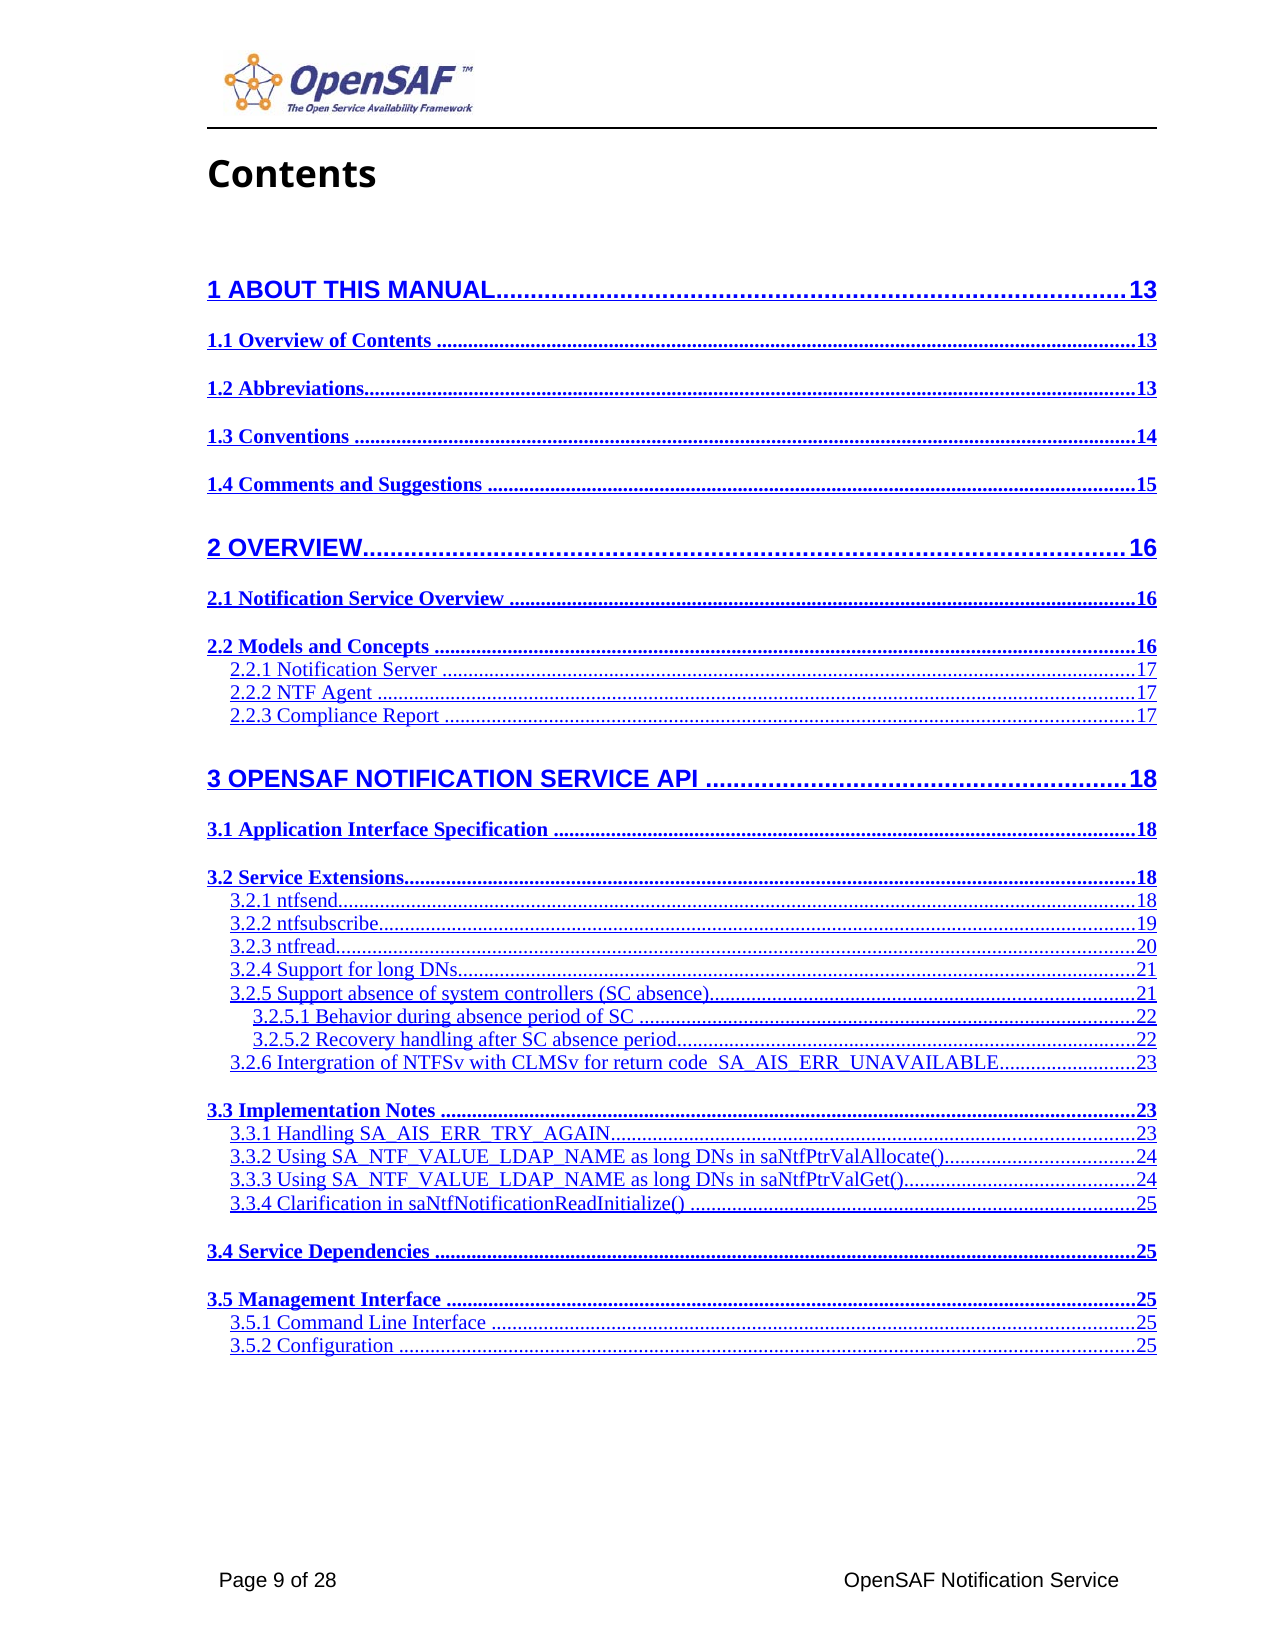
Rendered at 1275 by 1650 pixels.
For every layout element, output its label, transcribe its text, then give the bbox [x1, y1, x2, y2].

text 1 About this Manual 13 [207, 276, 1157, 300]
text 3.2.3 ntfread 20 [230, 935, 1157, 955]
text 2.1 Notification Service Overview 16 [207, 587, 1157, 606]
text 1.4 Comments and Suggestions 15 [207, 473, 1157, 493]
text 2.2.1 Notification Server 17 [230, 658, 1157, 678]
text 3 OpenSAF Notification Service API 18 [207, 765, 1157, 789]
text 3.2.5.1 Behavior during absence period of SC 22 [253, 1004, 1157, 1024]
text 1.3 Conventions 14 [207, 425, 1157, 445]
text 3.2.6 Intergration of NTFSv with CLMSv for return code SA_AIS_ERR_UNAVAILABLE 23 [230, 1051, 1157, 1071]
text 3.3.1 Handling SA_AIS_ERR_TRY_AGAIN 23 [230, 1122, 1157, 1142]
text 3.3 Implementation Notes 23 [207, 1099, 1157, 1119]
text 3.2.5.2 Recovery handling after SC absence period 22 [253, 1028, 1157, 1048]
text 3.3.3 Using SA_NTF_VALUE_LDAP_NAME as long DNs in saNtfPtrValGet() 24 [230, 1168, 1157, 1188]
text 3.4 Service Dependencies 25 [207, 1239, 1157, 1259]
text 1.1 Overview of Contents 13 [207, 329, 1157, 349]
text 1.2 Abbreviations 13 [207, 377, 1157, 397]
picture [223, 50, 475, 116]
text 2 Overview 16 [207, 534, 1157, 558]
text 3.3.4 Clarification in saNtfNotificationReadInitialize() 25 [230, 1191, 1157, 1211]
text 3.3.2 Using SA_NTF_VALUE_LDAP_NAME as long DNs in saNtfPtrValAllocate() 24 [230, 1145, 1157, 1165]
text 3.2 Service Extensions 18 [207, 866, 1157, 886]
text 3.5 Management Interface 25 [207, 1288, 1157, 1308]
text 2.2 Models and Concepts 16 [207, 635, 1157, 655]
text 3.2.1 ntfsend 18 [230, 889, 1157, 909]
text 3.5.1 Command Line Interface 25 [230, 1311, 1157, 1331]
text 2.2.2 NTF Agent 17 [230, 681, 1157, 701]
text 3.2.5 Support absence of system controllers (SC absence) 21 [230, 981, 1157, 1001]
subtitle Contents [207, 148, 1157, 199]
text 2.2.3 Compliance Report 17 [230, 704, 1157, 724]
text 3.2.2 ntfsubscribe 19 [230, 912, 1157, 932]
text 3.2.4 Support for long DNs 21 [230, 958, 1157, 978]
text 3.1 Application Interface Specification 18 [207, 818, 1157, 838]
text 3.5.2 Configuration 25 [230, 1334, 1157, 1354]
